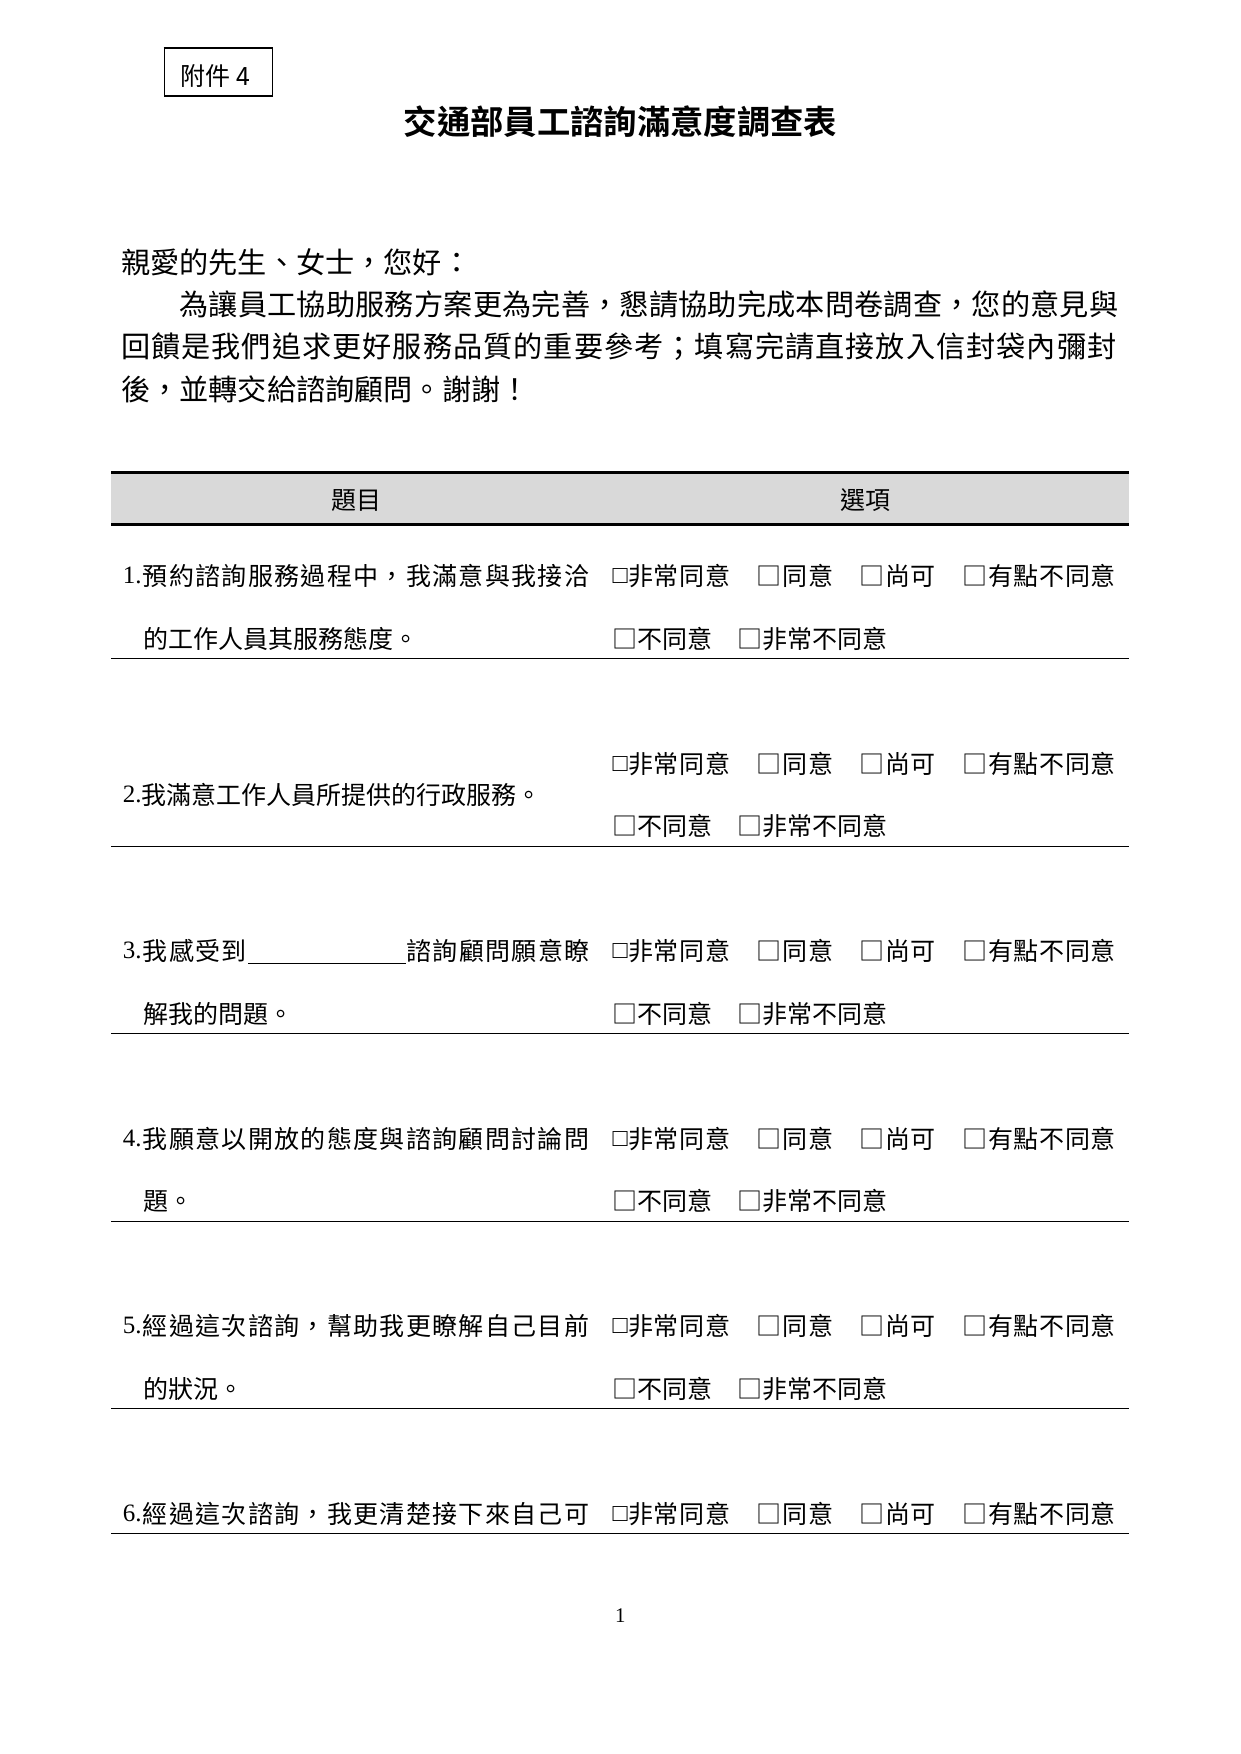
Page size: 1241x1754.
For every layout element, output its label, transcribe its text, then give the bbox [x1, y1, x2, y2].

table_cell 1.預約諮詢服務過程中，我滿意與我接洽的工作人員其服務態度。 [111, 526, 601, 658]
table_header 選項 [601, 474, 1129, 523]
table_cell □非常同意 □同意 □尚可 □有點不同意 □不同意 □非常不同意 [601, 1222, 1129, 1408]
table_cell 3.我感受到 諮詢顧問願意瞭解我的問題。 [111, 847, 601, 1033]
text 交通部員工諮詢滿意度調查表 [150, 48, 1053, 144]
table_cell 5.經過這次諮詢，幫助我更瞭解自己目前的狀況。 [111, 1222, 601, 1408]
table_cell 2.我滿意工作人員所提供的行政服務。 [111, 659, 601, 846]
table_cell □非常同意 □同意 □尚可 □有點不同意 □不同意 □非常不同意 [601, 659, 1129, 846]
table_header 題目 [111, 474, 601, 523]
table_cell □非常同意 □同意 □尚可 □有點不同意 □不同意 □非常不同意 [601, 847, 1129, 1033]
text 附件4 [180, 56, 257, 88]
table_header 親愛的先生、女士，您好： 為讓員工協助服務方案更為完善，懇請協助完成本問卷調查，您的意見與回饋是我們追求更好服務品質的重要參考；填寫完請直接放入信封袋內彌封後，並轉交給諮詢顧問。謝謝！ [118, 221, 1122, 427]
table_cell □非常同意 □同意 □尚可 □有點不同意 □不同意 □非常不同意 [601, 1034, 1129, 1221]
table_cell □非常同意 □同意 □尚可 □有點不同意 □不同意 □非常不同意 [601, 526, 1129, 658]
table_cell 4.我願意以開放的態度與諮詢顧問討論問題。 [111, 1034, 601, 1221]
table_cell 6.經過這次諮詢，我更清楚接下來自己可 [111, 1409, 601, 1533]
table_cell □非常同意 □同意 □尚可 □有點不同意 [601, 1409, 1129, 1533]
